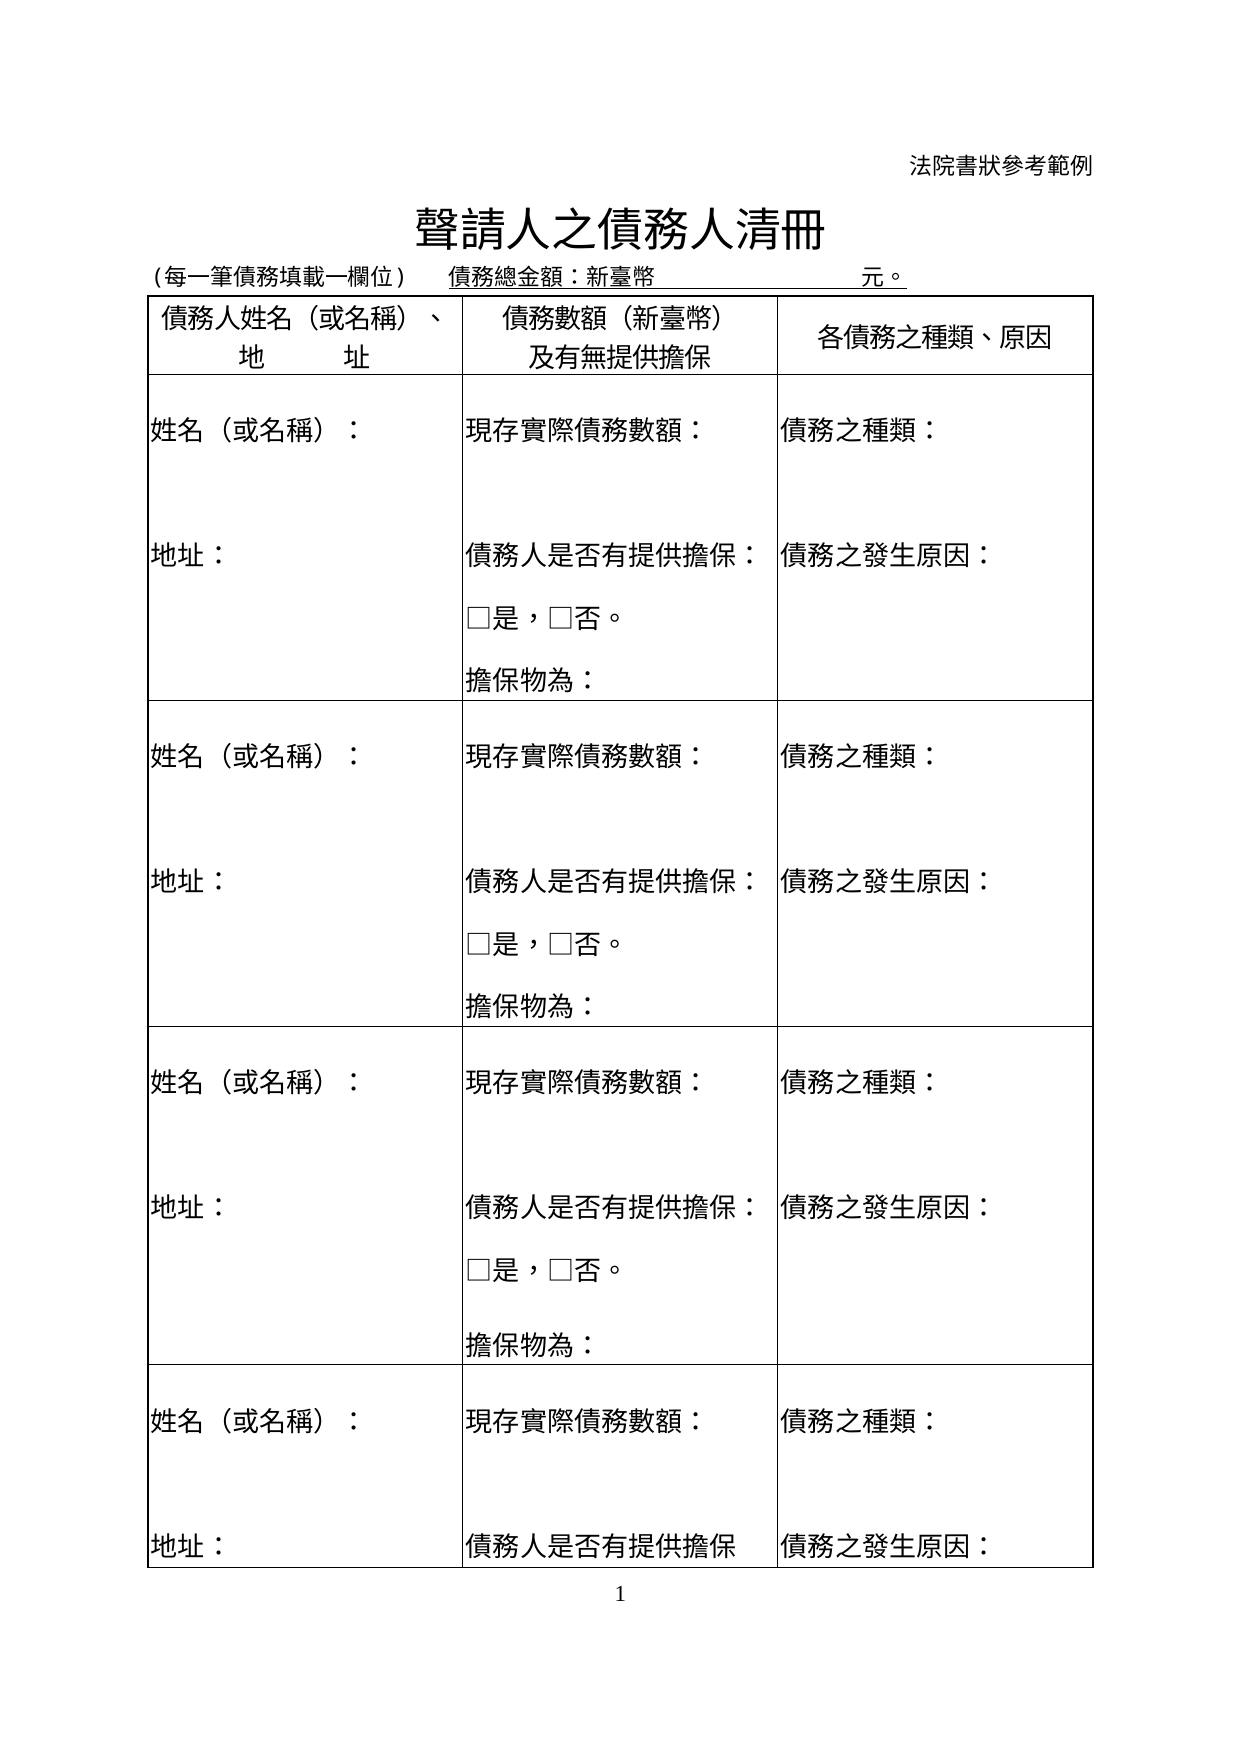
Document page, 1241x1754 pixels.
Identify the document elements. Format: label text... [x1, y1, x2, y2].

table_cell 現存實際債務數額： 債務人是否有提供擔保：□是，□否。 擔保物為： [463, 1027, 777, 1364]
table_cell 姓名（或名稱）： 地址： [149, 1027, 462, 1364]
table_cell 各債務之種類、原因 [778, 297, 1092, 374]
table_cell 現存實際債務數額： 債務人是否有提供擔保：□是，□否。 擔保物為： [463, 375, 777, 700]
table_cell 債務之種類： 債務之發生原因： [778, 375, 1092, 700]
table_cell 債務之種類： 債務之發生原因： [778, 1365, 1092, 1567]
table_header 聲請人之債務人清冊 (每一筆債務填載一欄位) 債務總金額：新臺幣 元。 [148, 193, 1093, 294]
table_cell 債務之種類： 債務之發生原因： [778, 1027, 1092, 1364]
table_cell 姓名（或名稱）： 地址： [149, 375, 462, 700]
table_cell 姓名（或名稱）： 地址： [149, 1365, 462, 1567]
table_cell 債務之種類： 債務之發生原因： [778, 701, 1092, 1026]
table_cell 現存實際債務數額： 債務人是否有提供擔保：□是，□否。 擔保物為： [463, 701, 777, 1026]
table_cell 姓名（或名稱）： 地址： [149, 701, 462, 1026]
table_cell 現存實際債務數額： 債務人是否有提供擔保 [463, 1365, 777, 1567]
table_cell 債務數額（新臺幣） 及有無提供擔保 [463, 297, 777, 374]
table_cell 債務人姓名（或名稱）、 地 址 [149, 297, 462, 374]
